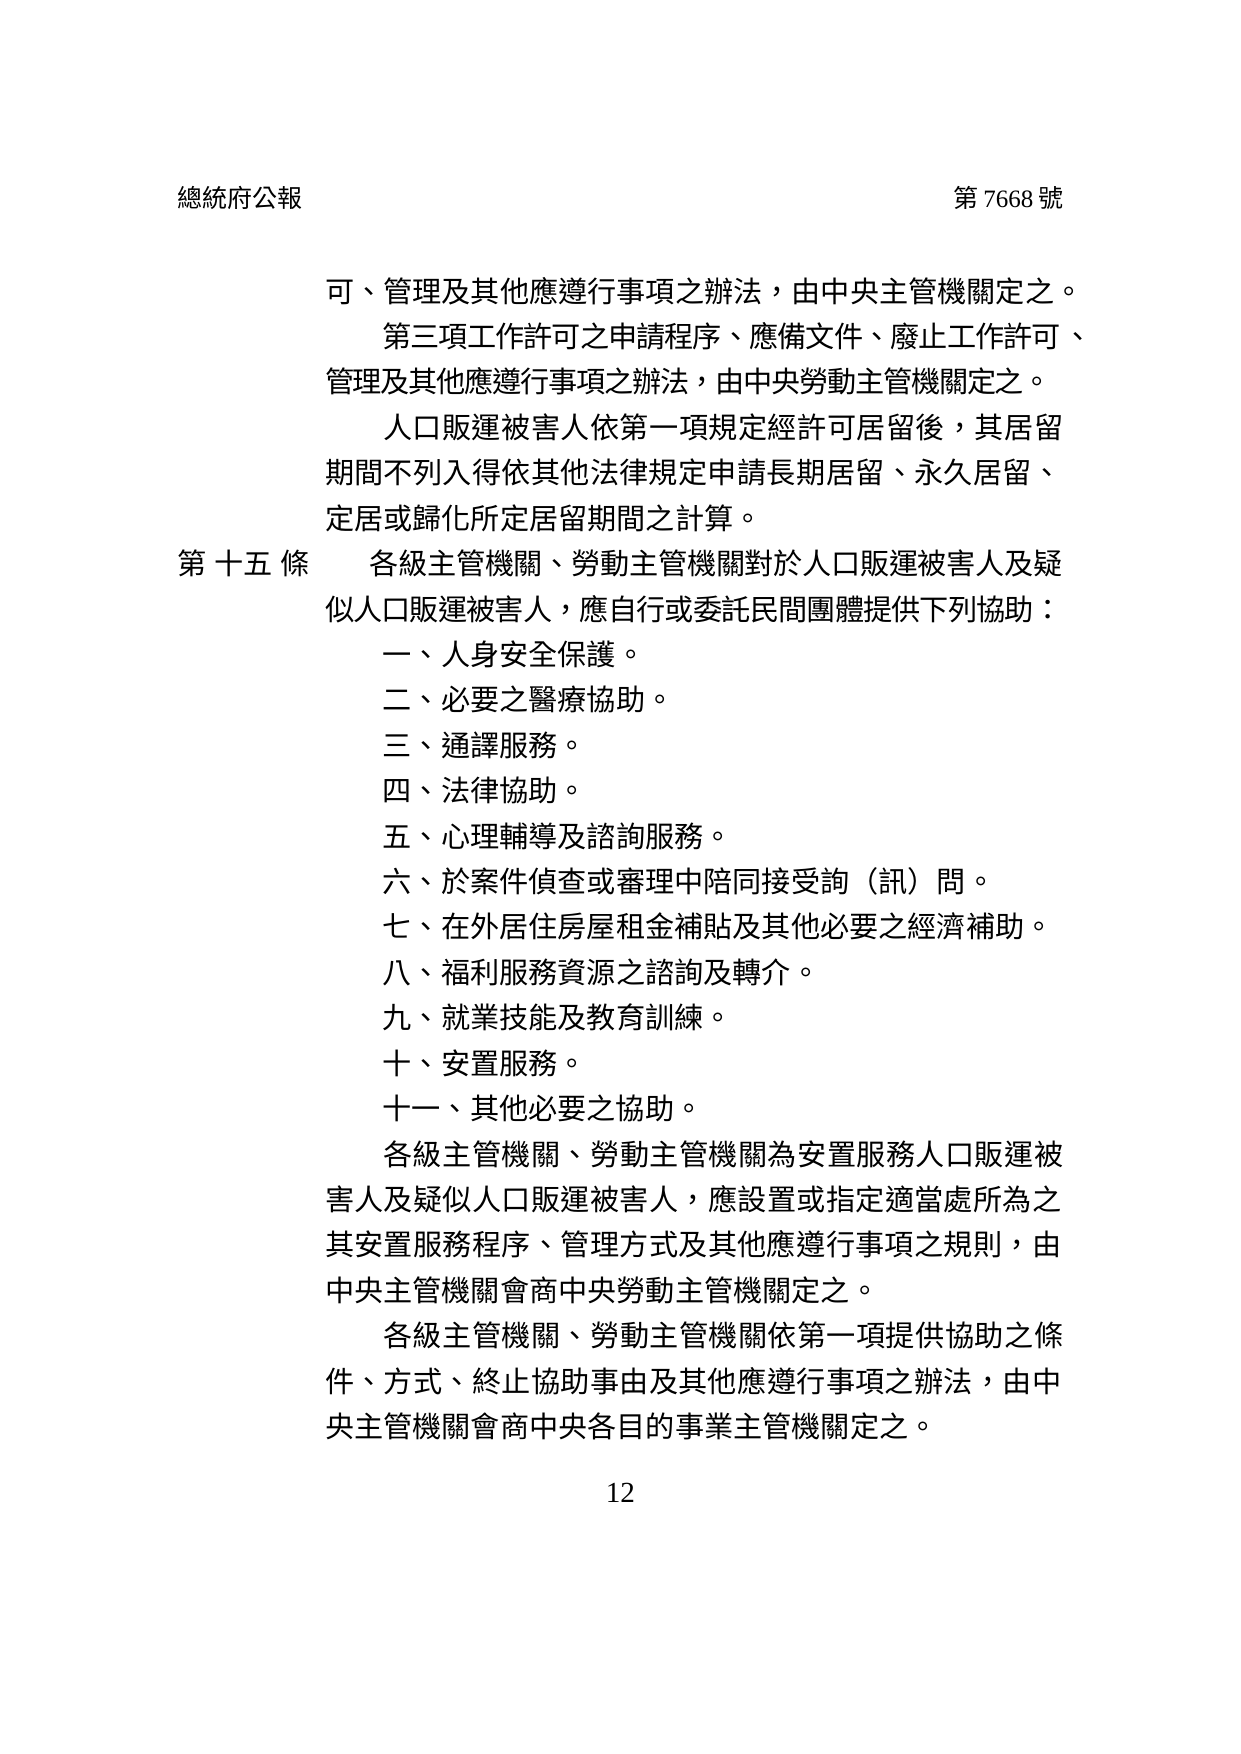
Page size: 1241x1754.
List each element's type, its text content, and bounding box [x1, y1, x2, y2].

text 九、 就業技能及教育訓練。 [382, 992, 1063, 1038]
text 各級主管機關、勞動主管機關依第一項提供協助之條件、方式、終止協助事由及其他應遵行事項之辦法，由中央主管機關會商中央各目的事業主管機關定之。 [325, 1310, 1063, 1447]
text 各級主管機關、勞動主管機關為安置服務人口販運被害人及疑似人口販運被害人，應設置或指定適當處所為之；其安置服務程序、管理方式及其他應遵行事項之規則，由中央主管機關會商中央勞動主管機關定之。 [325, 1129, 1063, 1310]
text 八、 福利服務資源之諮詢及轉介。 [382, 947, 1063, 992]
text 四、 法律協助。 [382, 765, 1063, 811]
text 六、 於案件偵查或審理中陪同接受詢（訊）問。 [382, 856, 1063, 902]
text 十一、其他必要之協助。 [382, 1083, 1063, 1129]
text 五、 心理輔導及諮詢服務。 [382, 811, 1063, 856]
text 人口販運被害人依第一項規定經許可居留後，其居留期間不列入得依其他法律規定申請長期居留、永久居留、定居或歸化所定居留期間之計算。 [325, 402, 1063, 538]
text 三、 通譯服務。 [382, 720, 1063, 765]
text 七、 在外居住房屋租金補貼及其他必要之經濟補助。 [382, 902, 1063, 947]
text 一、 人身安全保護。 [382, 629, 1063, 674]
text 第三項工作許可之申請程序、應備文件、廢止工作許可、管理及其他應遵行事項之辦法，由中央勞動主管機關定之。 [325, 311, 1063, 402]
text 第 十五 條 各級主管機關、勞動主管機關對於人口販運被害人及疑似人口販運被害人，應自行或委託民間團體提供下列協助： [177, 538, 1063, 629]
text 第一項居留許可之申請程序、應備文件、廢止居留許可、管理及其他應遵行事項之辦法，由中央主管機關定之。 [325, 266, 1063, 311]
text 十、 安置服務。 [382, 1038, 1063, 1083]
text 二、 必要之醫療協助。 [382, 674, 1063, 720]
